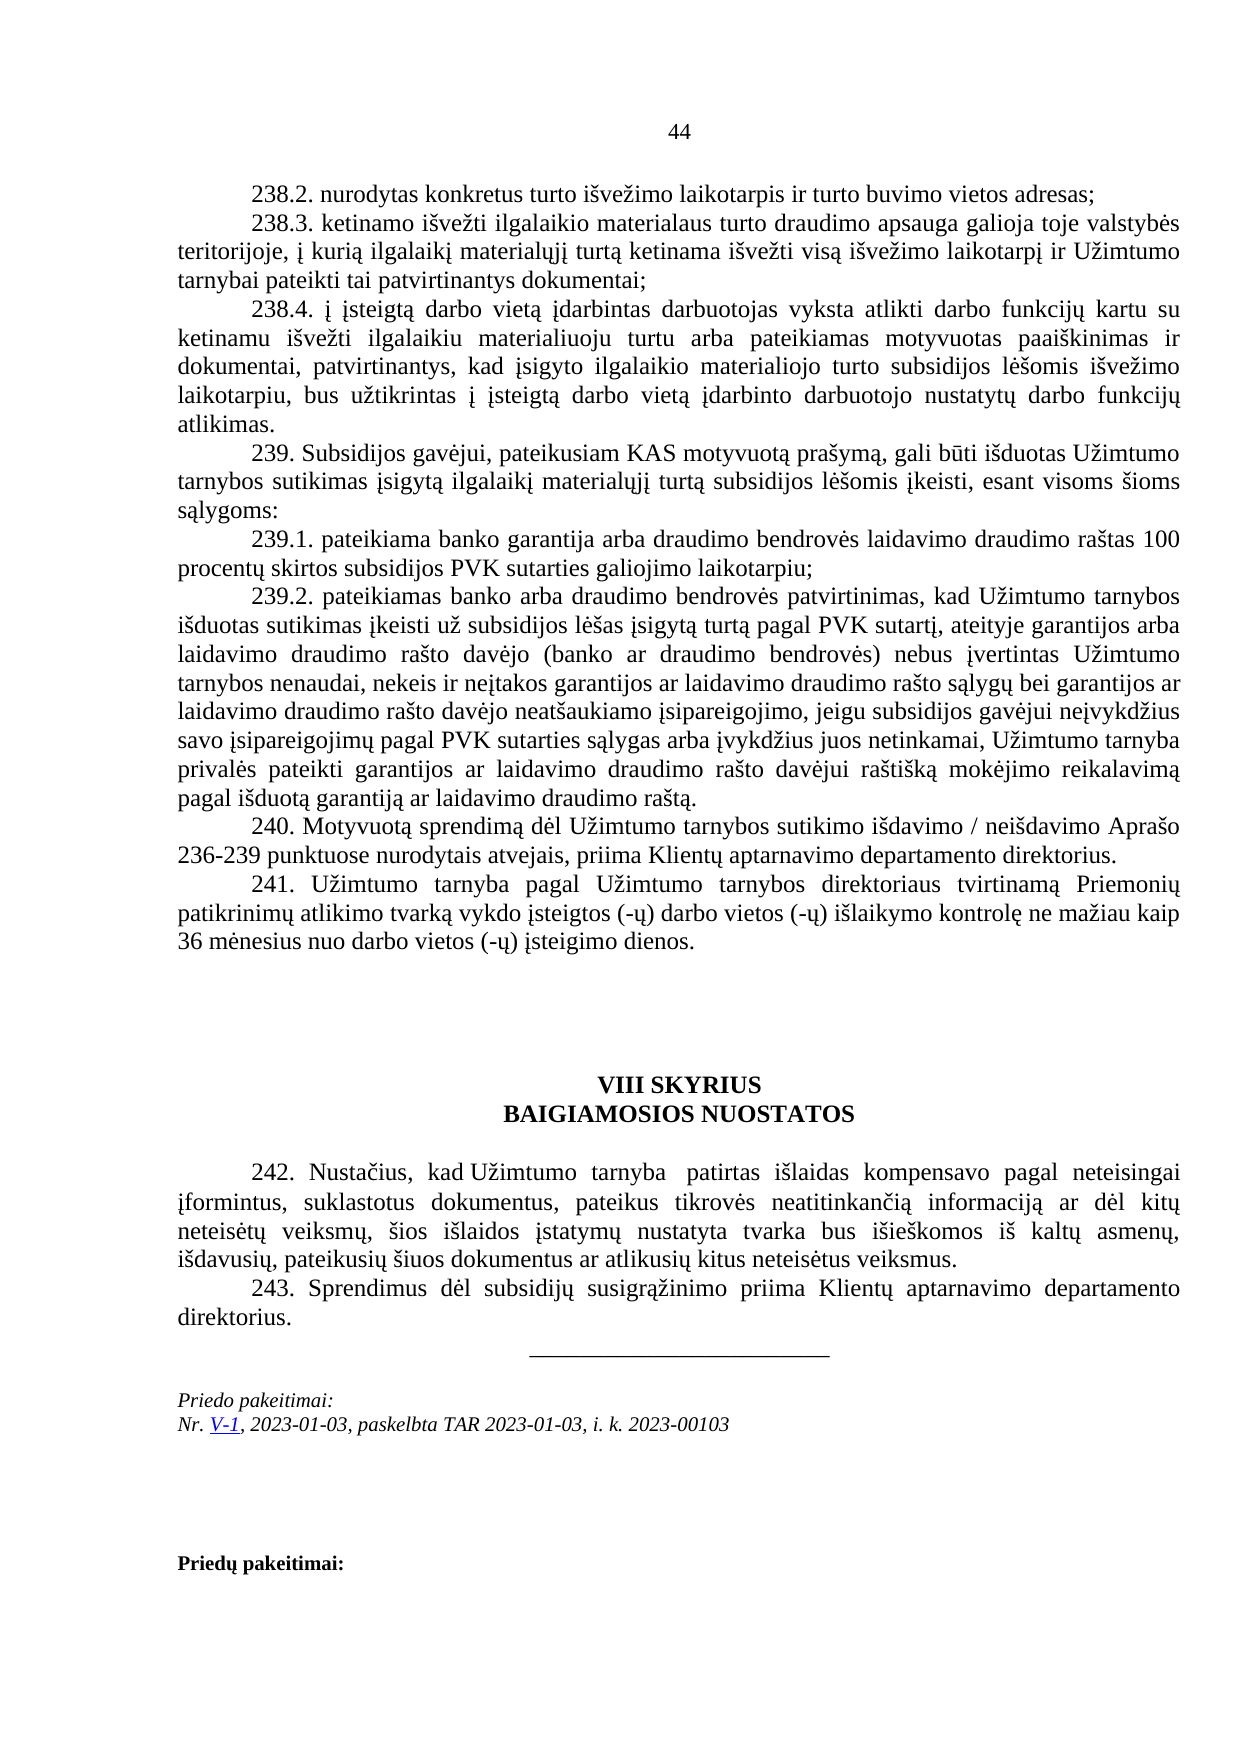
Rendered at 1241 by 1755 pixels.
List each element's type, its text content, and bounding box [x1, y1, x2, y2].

text 242. Nustačius, kad Užimtumo tarnyba patirtas išlaidas kompensavo pagal neteisingai įformintus, suklastotus dokumentus, pateikus tikrovės neatitinkančią informaciją ar dėl kitų neteisėtų veiksmų, šios išlaidos įstatymų nustatyta tvarka bus išieškomos iš kaltų asmenų, išdavusių, pateikusių šiuos dokumentus ar atlikusių kitus neteisėtus veiksmus. [177, 1156, 1181, 1273]
text BAIGIAMOSIOS NUOSTATOS [177, 1099, 1181, 1128]
text 239. Subsidijos gavėjui, pateikusiam KAS motyvuotą prašymą, gali būti išduotas Užimtumo tarnybos sutikimas įsigytą ilgalaikį materialųjį turtą subsidijos lėšomis įkeisti, esant visoms šioms sąlygoms: [177, 438, 1181, 524]
text VIII SKYRIUS [177, 1070, 1181, 1099]
text 241. Užimtumo tarnyba pagal Užimtumo tarnybos direktoriaus tvirtinamą Priemonių patikrinimų atlikimo tvarką vykdo įsteigtos (-ų) darbo vietos (-ų) išlaikymo kontrolę ne mažiau kaip 36 mėnesius nuo darbo vietos (-ų) įsteigimo dienos. [177, 869, 1181, 955]
text 239.2. pateikiamas banko arba draudimo bendrovės patvirtinimas, kad Užimtumo tarnybos išduotas sutikimas įkeisti už subsidijos lėšas įsigytą turtą pagal PVK sutartį, ateityje garantijos arba laidavimo draudimo rašto davėjo (banko ar draudimo bendrovės) nebus įvertintas Užimtumo tarnybos nenaudai, nekeis ir neįtakos garantijos ar laidavimo draudimo rašto sąlygų bei garantijos ar laidavimo draudimo rašto davėjo neatšaukiamo įsipareigojimo, jeigu subsidijos gavėjui neįvykdžius savo įsipareigojimų pagal PVK sutarties sąlygas arba įvykdžius juos netinkamai, Užimtumo tarnyba privalės pateikti garantijos ar laidavimo draudimo rašto davėjui raštišką mokėjimo reikalavimą pagal išduotą garantiją ar laidavimo draudimo raštą. [177, 581, 1181, 811]
text 238.4. į įsteigtą darbo vietą įdarbintas darbuotojas vyksta atlikti darbo funkcijų kartu su ketinamu išvežti ilgalaikiu materialiuoju turtu arba pateikiamas motyvuotas paaiškinimas ir dokumentai, patvirtinantys, kad įsigyto ilgalaikio materialiojo turto subsidijos lėšomis išvežimo laikotarpiu, bus užtikrintas į įsteigtą darbo vietą įdarbinto darbuotojo nustatytų darbo funkcijų atlikimas. [177, 294, 1181, 438]
text 238.2. nurodytas konkretus turto išvežimo laikotarpis ir turto buvimo vietos adresas; [177, 179, 1181, 208]
text 238.3. ketinamo išvežti ilgalaikio materialaus turto draudimo apsauga galioja toje valstybės teritorijoje, į kurią ilgalaikį materialųjį turtą ketinama išvežti visą išvežimo laikotarpį ir Užimtumo tarnybai pateikti tai patvirtinantys dokumentai; [177, 208, 1181, 294]
text ________________________ [177, 1331, 1181, 1359]
text 240. Motyvuotą sprendimą dėl Užimtumo tarnybos sutikimo išdavimo / neišdavimo Aprašo 236-239 punktuose nurodytais atvejais, priima Klientų aptarnavimo departamento direktorius. [177, 811, 1181, 869]
text 243. Sprendimus dėl subsidijų susigrąžinimo priima Klientų aptarnavimo departamento direktorius. [177, 1273, 1181, 1331]
text Priedo pakeitimai: [177, 1388, 1181, 1412]
text Nr. V-1, 2023-01-03, paskelbta TAR 2023-01-03, i. k. 2023-00103 [177, 1412, 1181, 1436]
text 239.1. pateikiama banko garantija arba draudimo bendrovės laidavimo draudimo raštas 100 procentų skirtos subsidijos PVK sutarties galiojimo laikotarpiu; [177, 524, 1181, 581]
text Priedų pakeitimai: [177, 1551, 1181, 1575]
